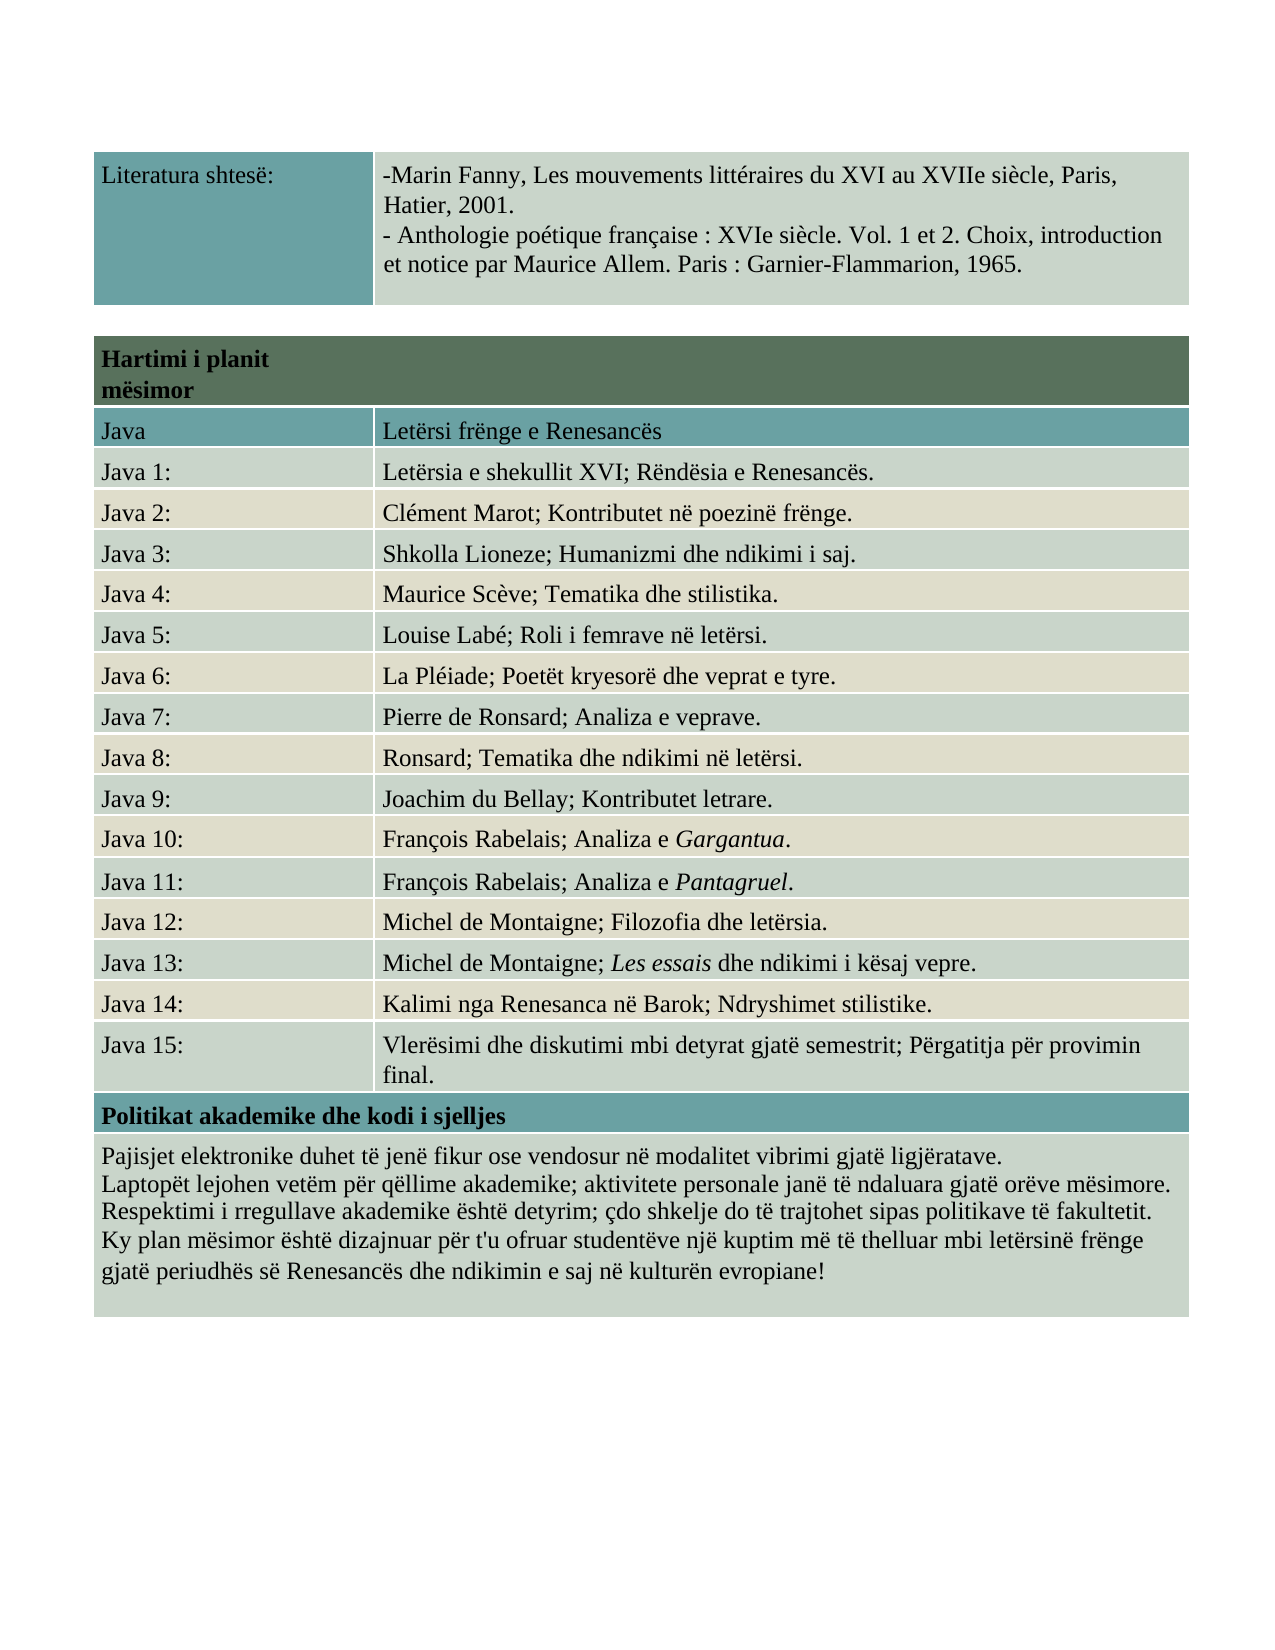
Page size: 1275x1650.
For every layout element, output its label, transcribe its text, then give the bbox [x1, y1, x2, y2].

table_cell La Pléiade; Poetët kryesorë dhe veprat e tyre. [375, 653, 1189, 692]
table_cell Joachim du Bellay; Kontributet letrare. [375, 775, 1189, 814]
table_header [374, 336, 1189, 405]
table_cell Politikat akademike dhe kodi i sjelljes [94, 1093, 1189, 1132]
table_cell Vlerësimi dhe diskutimi mbi detyrat gjatë semestrit; Përgatitja për provimin final. [375, 1022, 1189, 1091]
table_cell Michel de Montaigne; Les essais dhe ndikimi i kësaj vepre. [375, 940, 1189, 979]
table_cell Java 6: [94, 653, 373, 692]
table_cell Java 13: [94, 940, 373, 979]
table_cell Java 1: [94, 448, 373, 487]
table_cell Shkolla Lioneze; Humanizmi dhe ndikimi i saj. [375, 530, 1189, 569]
table_cell Maurice Scève; Tematika dhe stilistika. [375, 571, 1189, 610]
table_cell -Marin Fanny, Les mouvements littéraires du XVI au XVIIe siècle, Paris, Hatier, 2001. - Anthologie poétique française : XVIe siècle. Vol. 1 et 2. Choix, introduction et notice par Maurice Allem. Paris : Garnier-Flammarion, 1965. [375, 152, 1189, 305]
table_cell Java 4: [94, 571, 373, 610]
table_cell Clément Marot; Kontributet në poezinë frënge. [375, 490, 1189, 528]
table_cell Java 10: [94, 816, 373, 856]
table_cell Java 2: [94, 490, 373, 528]
table_header Hartimi i planit mësimor [94, 336, 374, 405]
table_cell Java 9: [94, 775, 373, 814]
table_cell Java 5: [94, 612, 373, 651]
table_cell Java 11: [94, 858, 373, 897]
table_cell Java [94, 408, 373, 446]
table_cell Letërsi frënge e Renesancës [375, 408, 1189, 446]
table_cell Java 7: [94, 694, 373, 732]
table_cell Java 8: [94, 735, 373, 773]
table_cell Michel de Montaigne; Filozofia dhe letërsia. [375, 899, 1189, 938]
table_cell Kalimi nga Renesanca në Barok; Ndryshimet stilistike. [375, 981, 1189, 1019]
table_cell François Rabelais; Analiza e Gargantua. [375, 816, 1189, 856]
table_cell Java 15: [94, 1022, 373, 1091]
table_cell Louise Labé; Roli i femrave në letërsi. [375, 612, 1189, 651]
table_cell Java 12: [94, 899, 373, 938]
table_cell Pierre de Ronsard; Analiza e veprave. [375, 694, 1189, 732]
table_cell Java 3: [94, 530, 373, 569]
table_cell François Rabelais; Analiza e Pantagruel. [375, 858, 1189, 897]
table_cell Literatura shtesë: [94, 152, 373, 305]
table_cell Pajisjet elektronike duhet të jenë fikur ose vendosur në modalitet vibrimi gjatë ligjëratave. Laptopët lejohen vetëm për qëllime akademike; aktivitete personale janë të ndaluara gjatë orëve mësimore. Respektimi i rregullave akademike është detyrim; çdo shkelje do të trajtohet sipas politikave të fakultetit. Ky plan mësimor është dizajnuar për t'u ofruar studentëve një kuptim më të thelluar mbi letërsinë frënge gjatë periudhës së Renesancës dhe ndikimin e saj në kulturën evropiane! [94, 1134, 1189, 1317]
table_cell Java 14: [94, 981, 373, 1019]
table_cell Letërsia e shekullit XVI; Rëndësia e Renesancës. [375, 448, 1189, 487]
table_cell Ronsard; Tematika dhe ndikimi në letërsi. [375, 735, 1189, 773]
